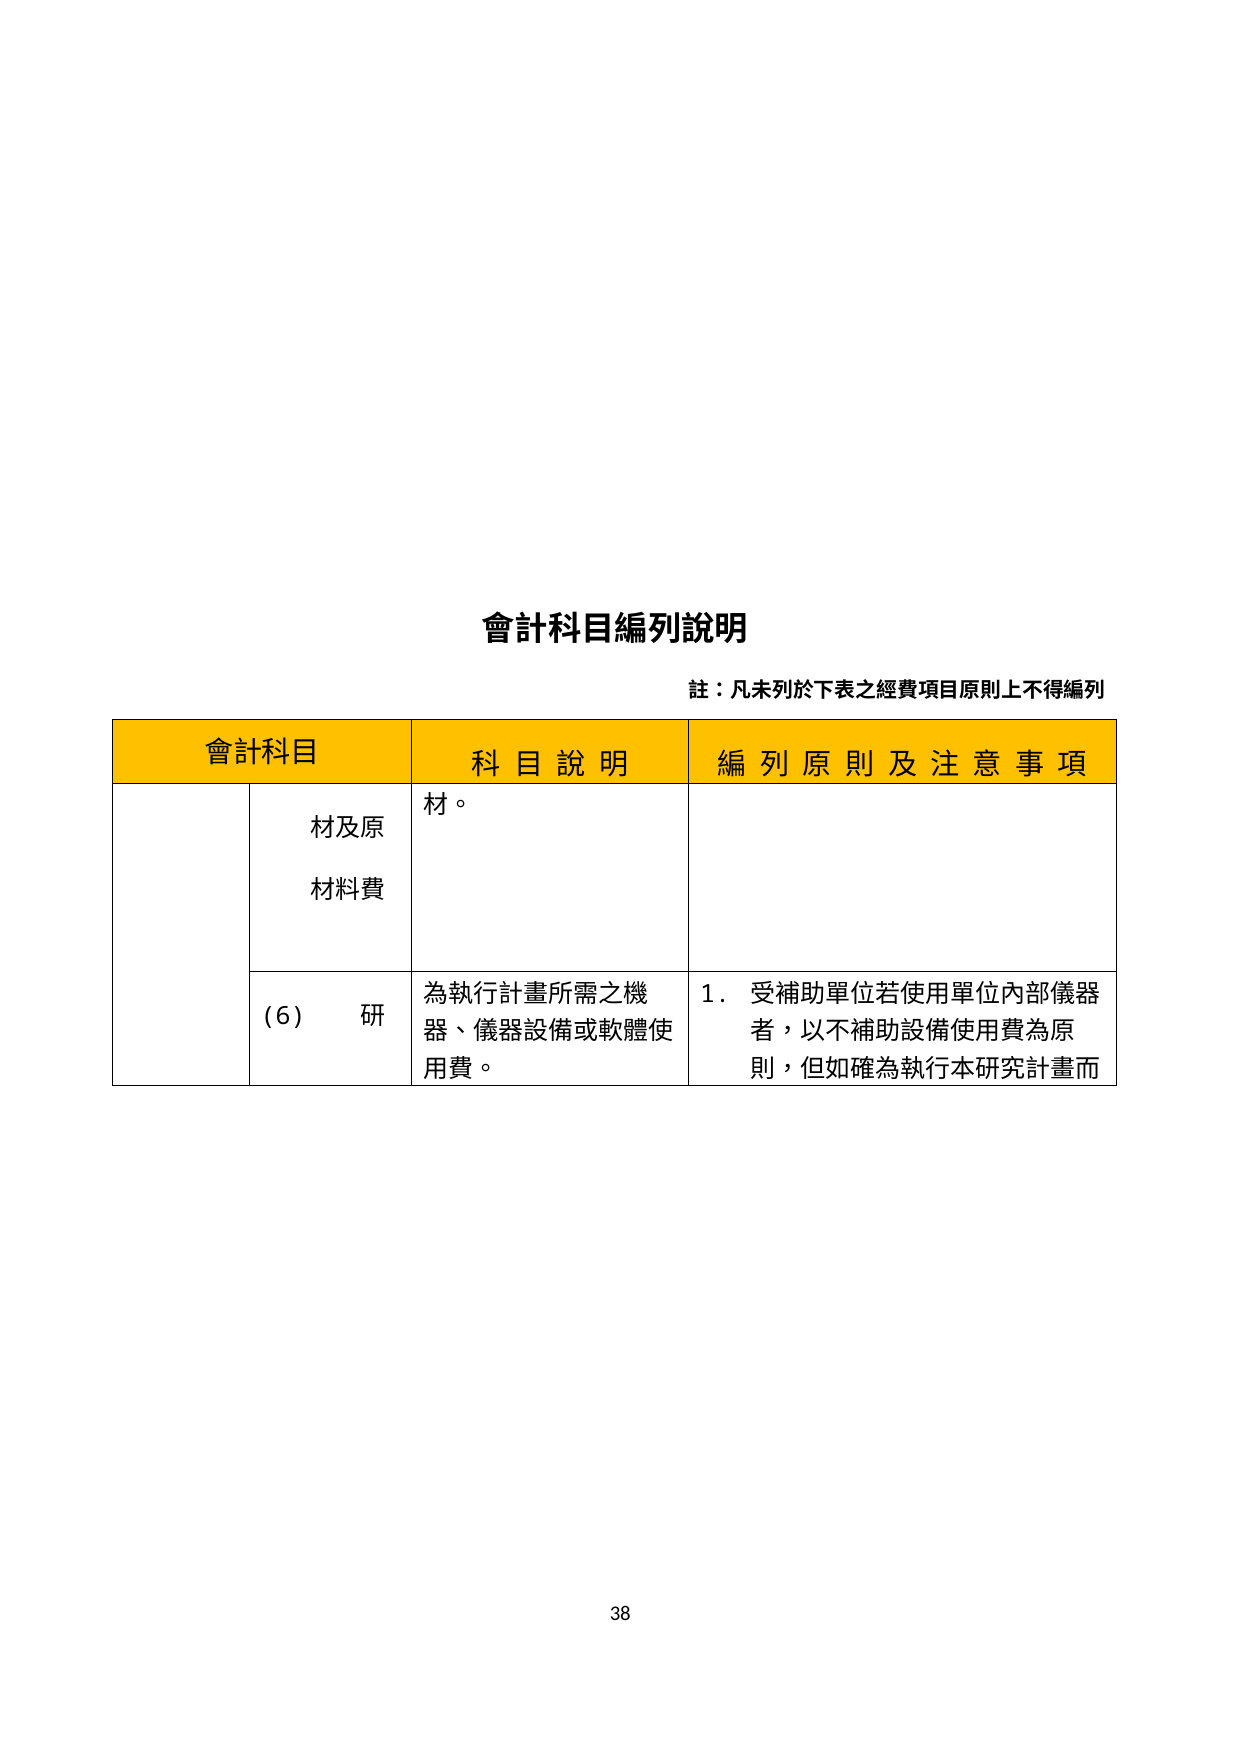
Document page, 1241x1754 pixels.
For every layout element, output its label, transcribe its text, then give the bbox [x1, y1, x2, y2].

table_cell 科 目 說 明 [412, 720, 688, 783]
table_cell 編 列 原 則 及 注 意 事 項 [689, 720, 1116, 783]
table_cell 消耗性器材及原材料費 [250, 784, 411, 971]
table_cell [689, 784, 1116, 971]
table_cell 業務費 [113, 784, 249, 1085]
table_cell 受補助單位若使用單位內部儀器者，以不補助設備使用費為原則，但如確為執行本研究計畫而 [689, 972, 1116, 1085]
table_cell 研發設備使用費 [250, 972, 411, 1085]
table_cell 會計科目 [113, 720, 411, 783]
table_cell 材。 [412, 784, 688, 971]
table_cell 為執行計畫所需之機器、儀器設備或軟體使用費。 [412, 972, 688, 1085]
table_header 會計科目編列說明 註：凡未列於下表之經費項目原則上不得編列 [113, 594, 1117, 719]
